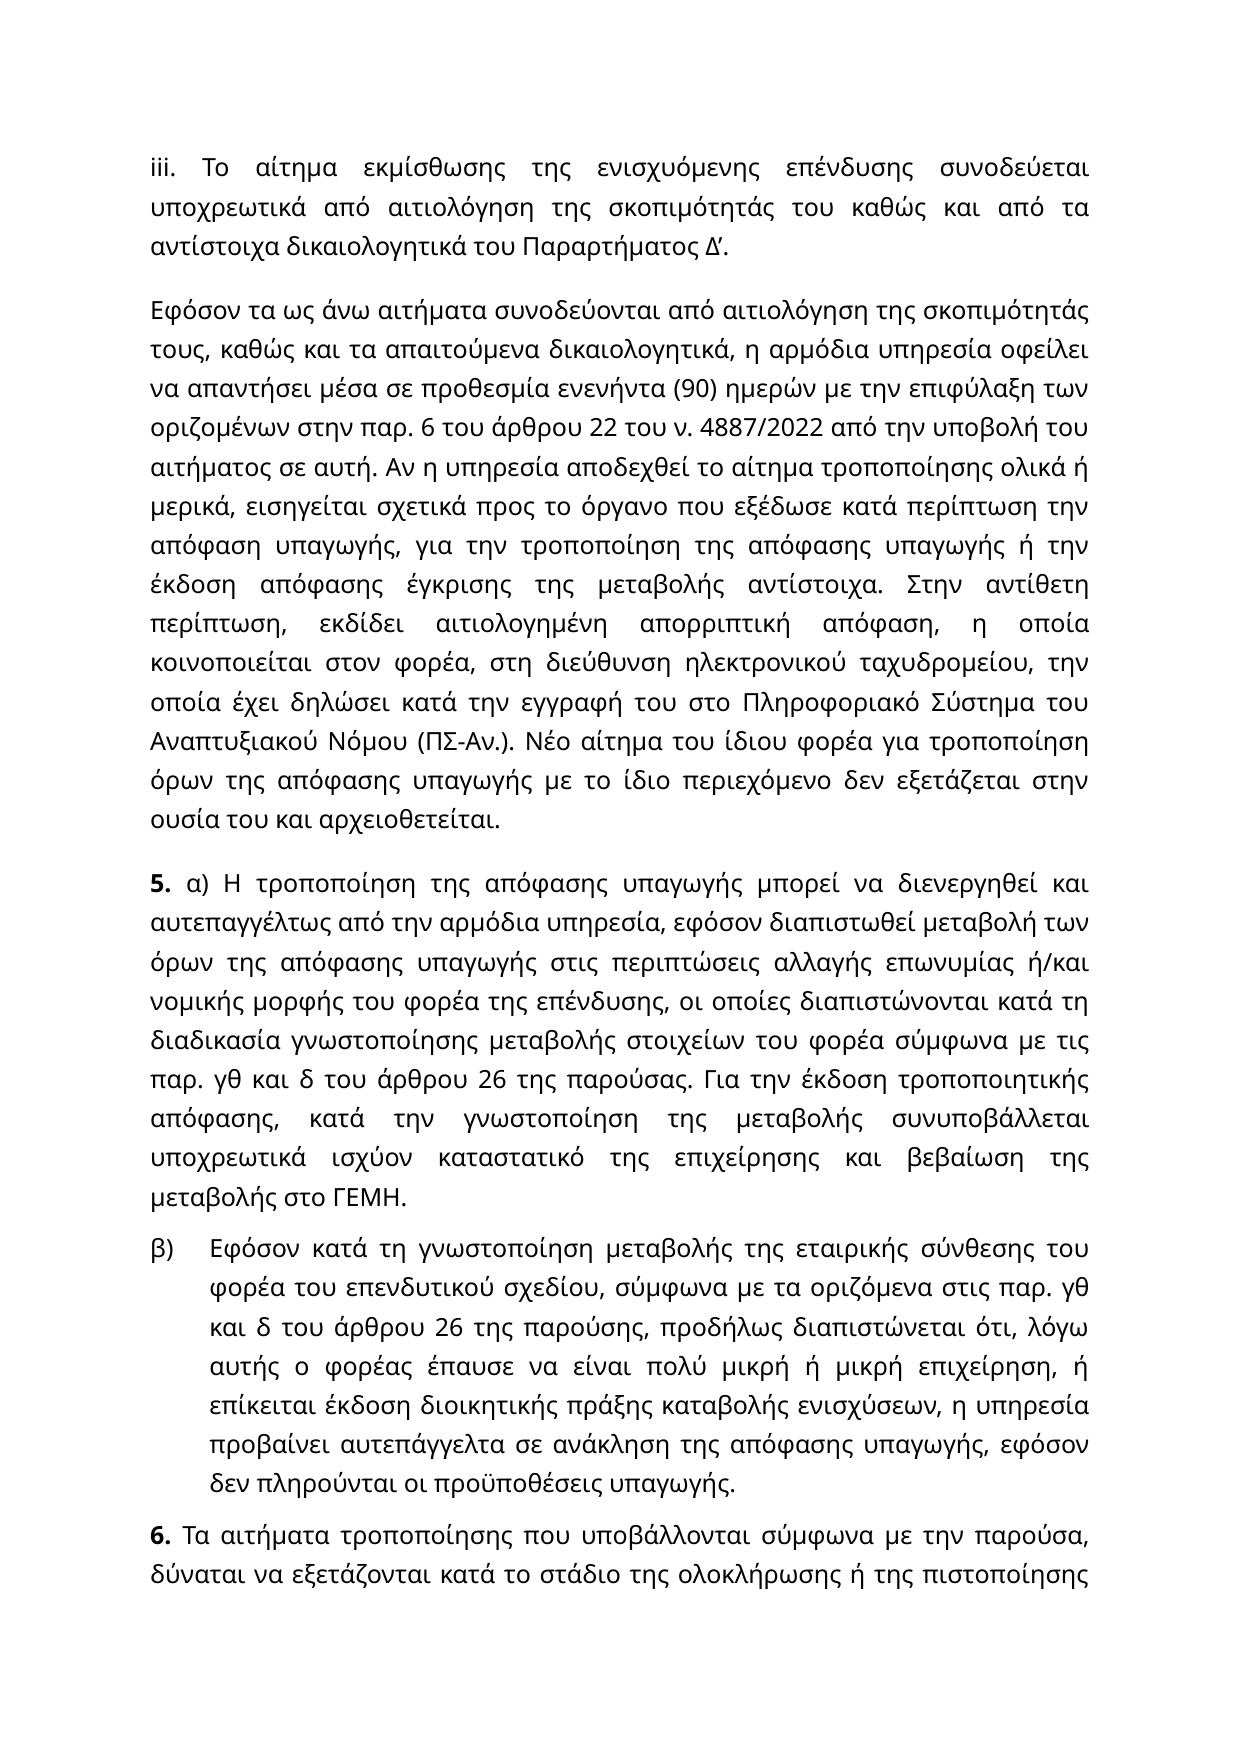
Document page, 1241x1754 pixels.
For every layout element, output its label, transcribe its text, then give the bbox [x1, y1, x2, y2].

list β) Εφόσον κατά τη γνωστοποίηση μεταβολής της εταιρικής σύνθεσης του φορέα του επενδυτικού σχεδίου, σύμφωνα με τα οριζόμενα στις παρ. γθ και δ του άρθρου 26 της παρούσης, προδήλως διαπιστώνεται ότι, λόγω αυτής ο φορέας έπαυσε να είναι πολύ μικρή ή μικρή επιχείρηση, ή επίκειται έκδοση διοικητικής πράξης καταβολής ενισχύσεων, η υπηρεσία προβαίνει αυτεπάγγελτα σε ανάκληση της απόφασης υπαγωγής, εφόσον δεν πληρούνται οι προϋποθέσεις υπαγωγής. [150, 1231, 1090, 1500]
text 6. Τα αιτήματα τροποποίησης που υποβάλλονται σύμφωνα με την παρούσα, δύναται να εξετάζονται κατά το στάδιο της ολοκλήρωσης ή της πιστοποίησης [150, 1517, 1090, 1591]
text iii. Το αίτημα εκμίσθωσης της ενισχυόμενης επένδυσης συνοδεύεται υποχρεωτικά από αιτιολόγηση της σκοπιμότητάς του καθώς και από τα αντίστοιχα δικαιολογητικά του Παραρτήματος Δ’. [150, 150, 1090, 262]
text Εφόσον τα ως άνω αιτήματα συνοδεύονται από αιτιολόγηση της σκοπιμότητάς τους, καθώς και τα απαιτούμενα δικαιολογητικά, η αρμόδια υπηρεσία οφείλει να απαντήσει μέσα σε προθεσμία ενενήντα (90) ημερών με την επιφύλαξη των οριζομένων στην παρ. 6 του άρθρου 22 του ν. 4887/2022 από την υποβολή του αιτήματος σε αυτή. Αν η υπηρεσία αποδεχθεί το αίτημα τροποποίησης ολικά ή μερικά, εισηγείται σχετικά προς το όργανο που εξέδωσε κατά περίπτωση την απόφαση υπαγωγής, για την τροποποίηση της απόφασης υπαγωγής ή την έκδοση απόφασης έγκρισης της μεταβολής αντίστοιχα. Στην αντίθετη περίπτωση, εκδίδει αιτιολογημένη απορριπτική απόφαση, η οποία κοινοποιείται στον φορέα, στη διεύθυνση ηλεκτρονικού ταχυδρομείου, την οποία έχει δηλώσει κατά την εγγραφή του στο Πληροφοριακό Σύστημα του Αναπτυξιακού Νόμου (ΠΣ-Αν.). Νέο αίτημα του ίδιου φορέα για τροποποίηση όρων της απόφασης υπαγωγής με το ίδιο περιεχόμενο δεν εξετάζεται στην ουσία του και αρχειοθετείται. [150, 292, 1090, 836]
text 5. α) Η τροποποίηση της απόφασης υπαγωγής μπορεί να διενεργηθεί και αυτεπαγγέλτως από την αρμόδια υπηρεσία, εφόσον διαπιστωθεί μεταβολή των όρων της απόφασης υπαγωγής στις περιπτώσεις αλλαγής επωνυμίας ή/και νομικής μορφής του φορέα της επένδυσης, οι οποίες διαπιστώνονται κατά τη διαδικασία γνωστοποίησης μεταβολής στοιχείων του φορέα σύμφωνα με τις παρ. γθ και δ του άρθρου 26 της παρούσας. Για την έκδοση τροποποιητικής απόφασης, κατά την γνωστοποίηση της μεταβολής συνυποβάλλεται υποχρεωτικά ισχύον καταστατικό της επιχείρησης και βεβαίωση της μεταβολής στο ΓΕΜΗ. [150, 866, 1090, 1213]
